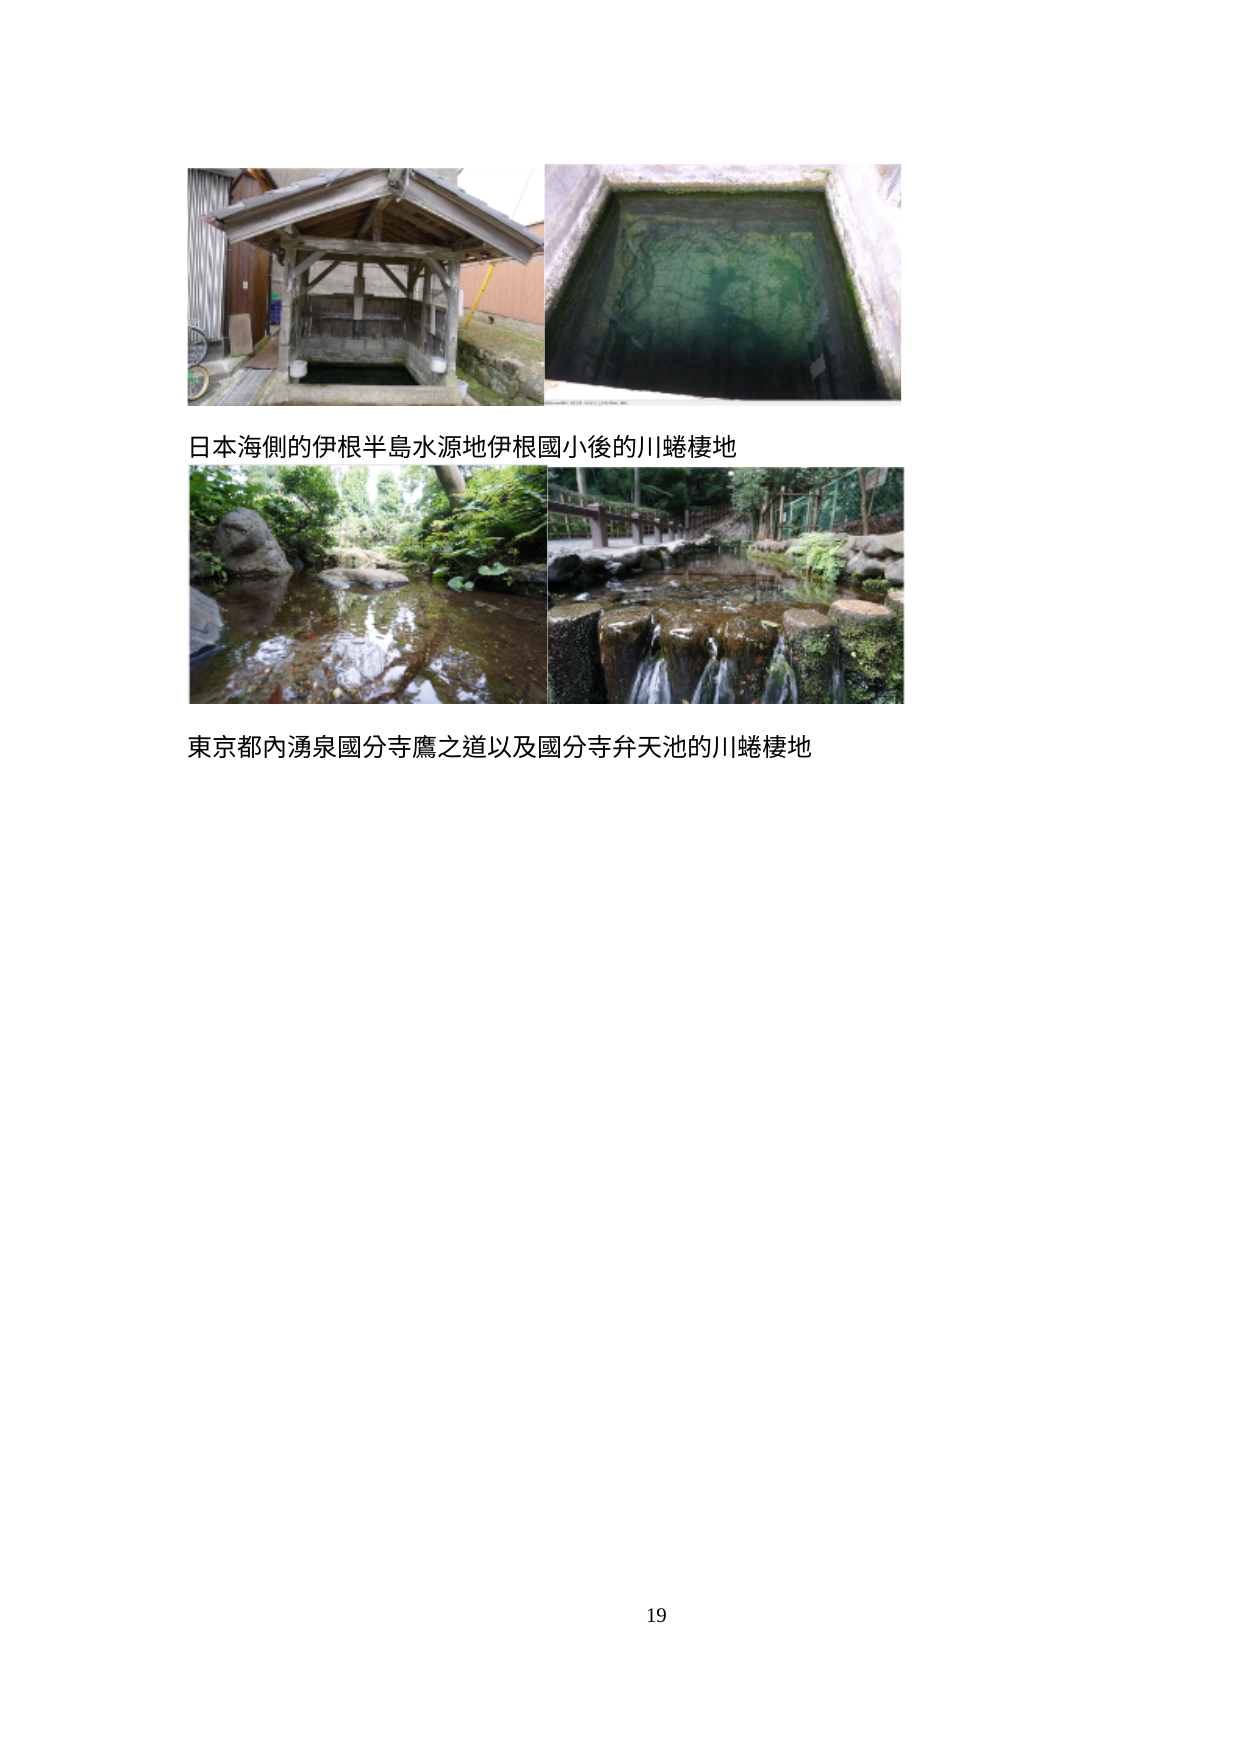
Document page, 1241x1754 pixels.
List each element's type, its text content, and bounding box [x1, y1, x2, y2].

text 東京都內湧泉國分寺鷹之道以及國分寺弁天池的川蜷棲地 [187, 727, 1125, 764]
picture [187, 464, 905, 704]
picture [187, 164, 902, 406]
text 日本海側的伊根半島水源地伊根國小後的川蜷棲地 [187, 427, 1125, 464]
